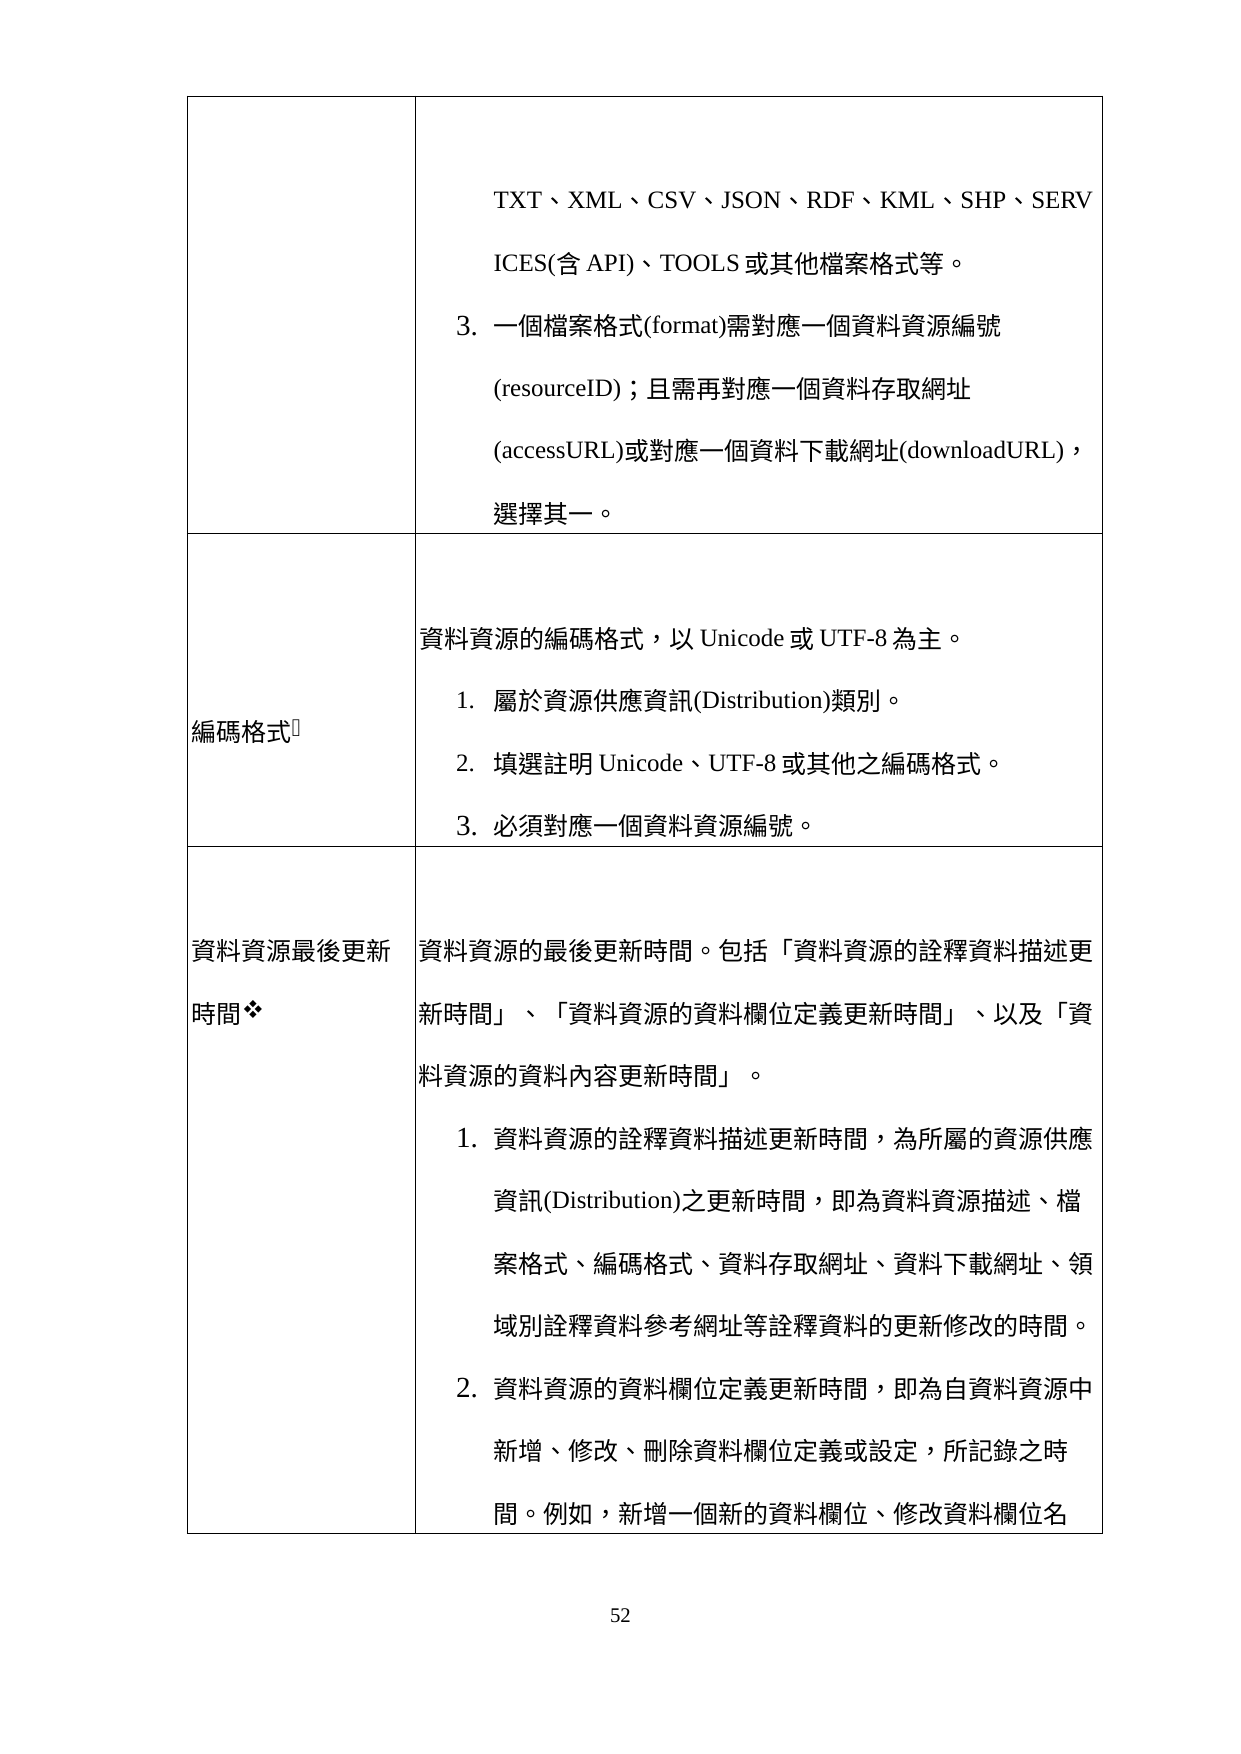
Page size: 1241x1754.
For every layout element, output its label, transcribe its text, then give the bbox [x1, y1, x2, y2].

table_cell 資料資源的最後更新時間。包括「資料資源的詮釋資料描述更新時間」、「資料資源的資料欄位定義更新時間」、以及「資料資源的資料內容更新時間」。 資料資源的詮釋資料描述更新時間，為所屬的資源供應資訊(Distribution)之更新時間，即為資料資源描述、檔案格式、編碼格式、資料存取網址、資料下載網址、領域別詮釋資料參考網址等詮釋資料的更新修改的時間。 資料資源的資料欄位定義更新時間，即為自資料資源中新增、修改、刪除資料欄位定義或設定，所記錄之時間。例如，新增一個新的資料欄位、修改資料欄位名稱。 資料資源的資料內容更新時間，為修改資料內容的時間。以資料集「政府資料開放平臺資料集清單」的資料資源(XML、CSV、JSON)為例，新增、修改、刪除一筆清單資料之時間，即為資料資源最後更新時間。 [416, 847, 1102, 1533]
table_cell 資料資源的編碼格式，以Unicode或UTF-8為主。 屬於資源供應資訊(Distribution)類別。 填選註明Unicode、UTF-8或其他之編碼格式。 必須對應一個資料資源編號。 [416, 534, 1102, 846]
table_cell [188, 97, 415, 533]
table_cell TXT、XML、CSV、JSON、RDF、KML、SHP、SERVICES(含API)、TOOLS或其他檔案格式等。 一個檔案格式(format)需對應一個資料資源編號(resourceID)；且需再對應一個資料存取網址(accessURL)或對應一個資料下載網址(downloadURL)，選擇其一。 [416, 97, 1102, 533]
table_cell 編碼格式 [188, 534, 415, 846]
table_cell 資料資源最後更新時間 [188, 847, 415, 1533]
